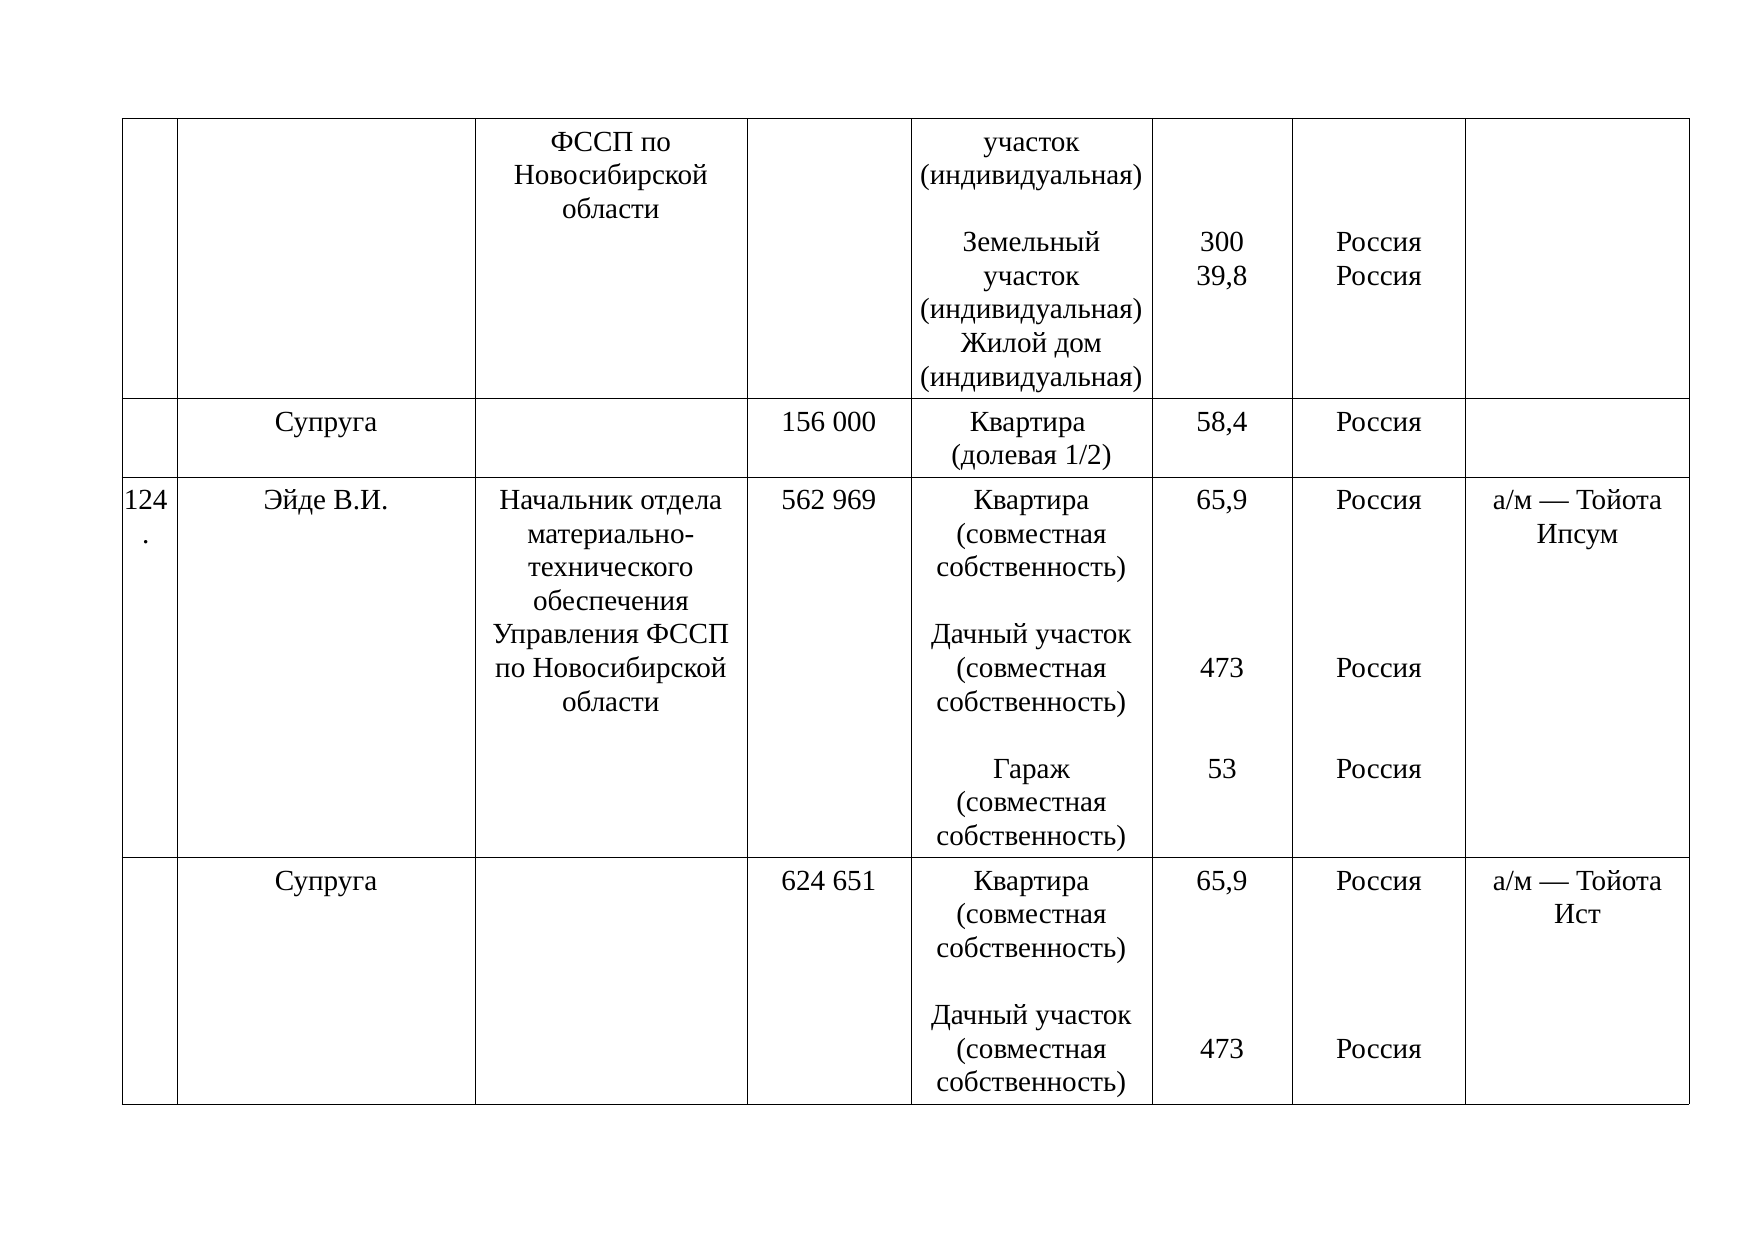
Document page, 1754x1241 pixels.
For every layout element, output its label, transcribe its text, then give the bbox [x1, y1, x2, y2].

table_cell Квартира (долевая 1/2) [912, 399, 1152, 477]
table_cell а/м — Тойота Ипсум [1466, 478, 1689, 857]
table_cell а/м — Тойота Ист [1466, 858, 1689, 1103]
table_cell ФССП по Новосибирской области [476, 119, 747, 398]
table_cell 65,9 473 53 [1153, 478, 1292, 857]
table_cell Супруга [178, 858, 475, 1103]
table_cell Россия Россия Россия [1293, 478, 1465, 857]
table_cell Начальник отдела материально-технического обеспечения Управления ФССП по Новосибирской области [476, 478, 747, 857]
table_cell Россия [1293, 399, 1465, 477]
table_cell Квартира (совместная собственность) Дачный участок (совместная собственность) Гараж (совместная собственность) [912, 478, 1152, 857]
table_cell [178, 119, 475, 398]
table_cell 65,9 473 [1153, 858, 1292, 1103]
table_cell [1466, 119, 1689, 398]
table_cell участок (индивидуальная) Земельный участок (индивидуальная) Жилой дом (индивидуальная) [912, 119, 1152, 398]
table_cell 156 000 [748, 399, 911, 477]
table_cell [123, 858, 177, 1103]
table_cell [123, 478, 177, 857]
table_cell [748, 119, 911, 398]
table_cell Квартира (совместная собственность) Дачный участок (совместная собственность) [912, 858, 1152, 1103]
table_cell [476, 399, 747, 477]
table_cell [476, 858, 747, 1103]
table_cell 562 969 [748, 478, 911, 857]
table_cell Супруга [178, 399, 475, 477]
table_cell 300 39,8 [1153, 119, 1292, 398]
table_cell Эйде В.И. [178, 478, 475, 857]
table_cell Россия Россия [1293, 858, 1465, 1103]
table_cell 58,4 [1153, 399, 1292, 477]
table_cell Россия Россия [1293, 119, 1465, 398]
table_cell [123, 119, 177, 398]
table_cell [1466, 399, 1689, 477]
table_cell [123, 399, 177, 477]
table_cell 624 651 [748, 858, 911, 1103]
